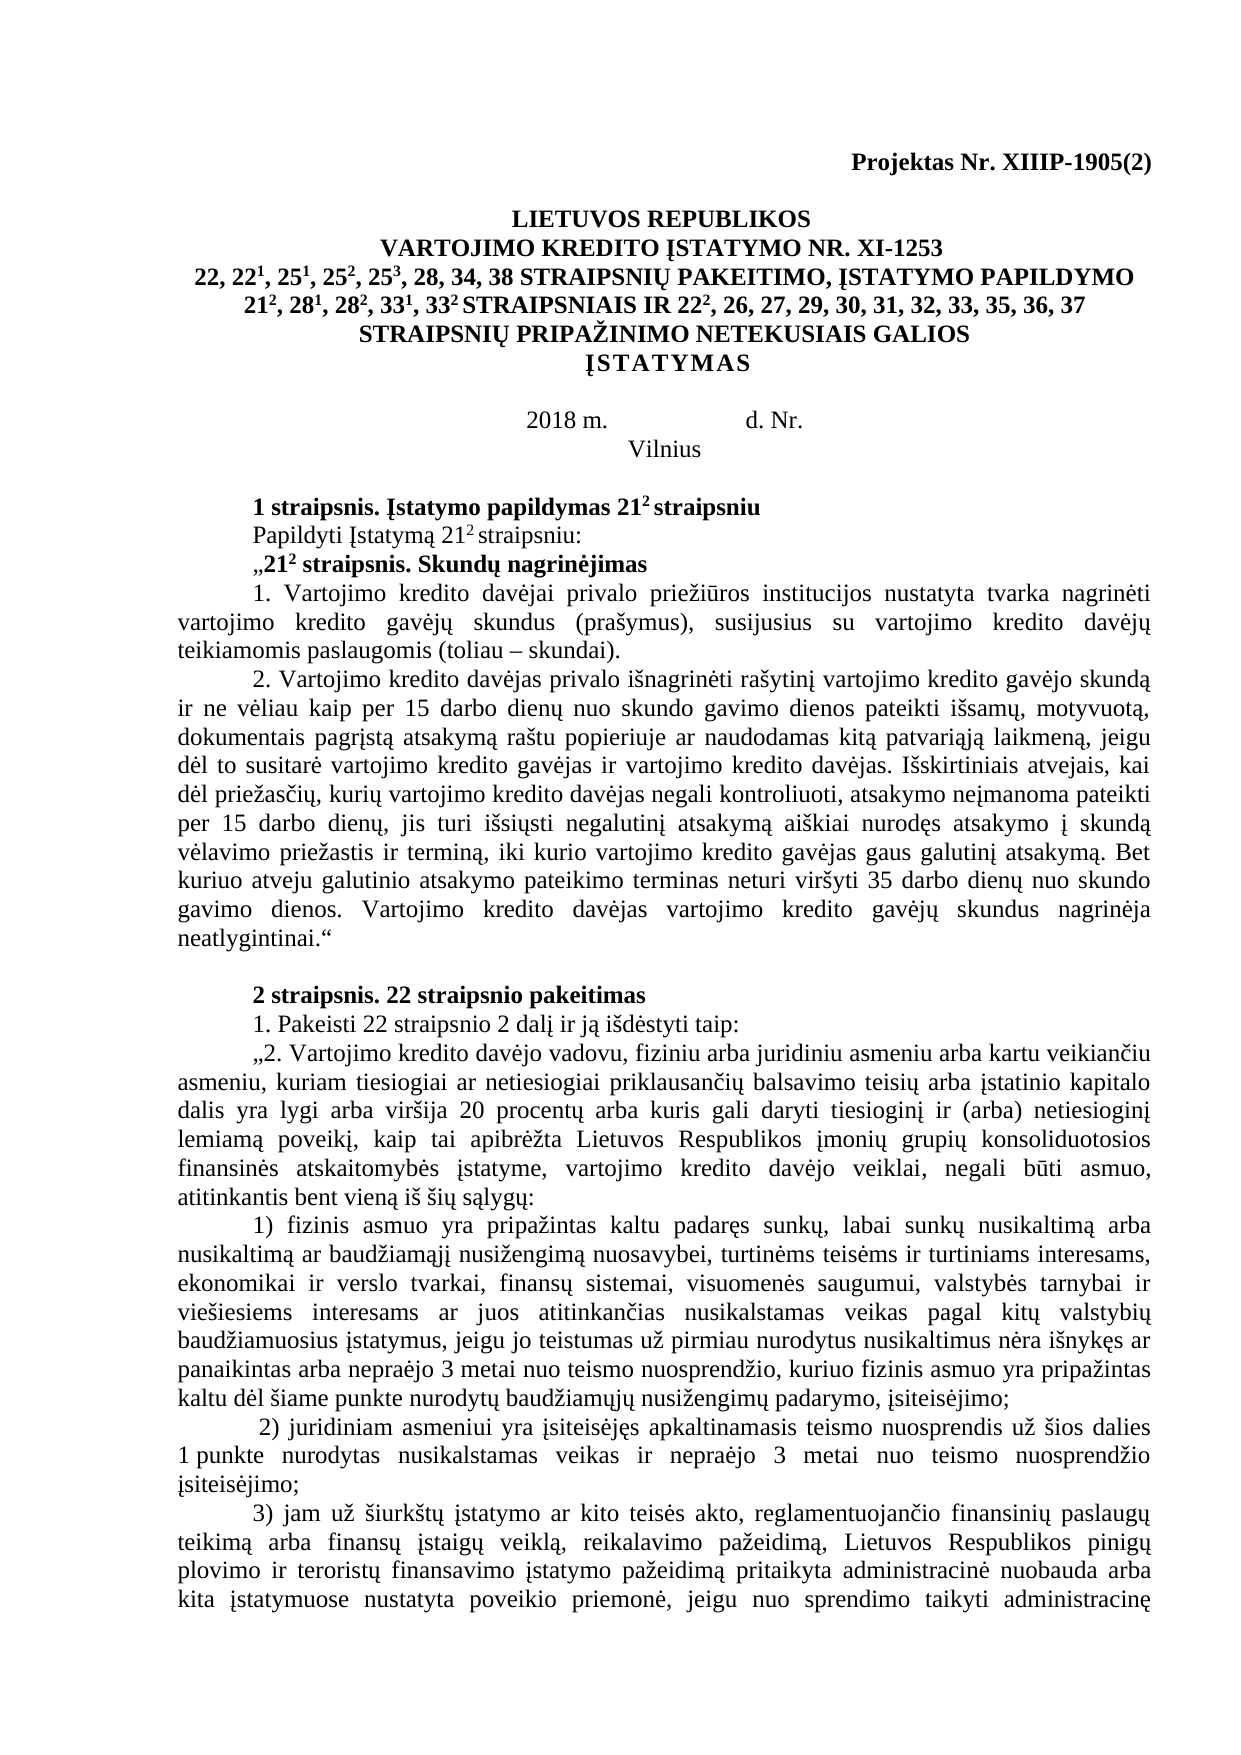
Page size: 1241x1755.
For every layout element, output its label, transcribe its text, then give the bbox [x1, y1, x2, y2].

text 2018 m. d. Nr. [177, 406, 1152, 434]
text 1. Vartojimo kredito davėjai privalo priežiūros institucijos nustatyta tvarka nagrinėti vartojimo kredito gavėjų skundus (prašymus), susijusius su vartojimo kredito davėjų teikiamomis paslaugomis (toliau – skundai). [177, 578, 1152, 664]
text 1. Pakeisti 22 straipsnio 2 dalį ir ją išdėstyti taip: [177, 1009, 1152, 1038]
text 2. Vartojimo kredito davėjas privalo išnagrinėti rašytinį vartojimo kredito gavėjo skundą ir ne vėliau kaip per 15 darbo dienų nuo skundo gavimo dienos pateikti išsamų, motyvuotą, dokumentais pagrįstą atsakymą raštu popieriuje ar naudodamas kitą patvariąją laikmeną, jeigu dėl to susitarė vartojimo kredito gavėjas ir vartojimo kredito davėjas. Išskirtiniais atvejais, kai dėl priežasčių, kurių vartojimo kredito davėjas negali kontroliuoti, atsakymo neįmanoma pateikti per 15 darbo dienų, jis turi išsiųsti negalutinį atsakymą aiškiai nurodęs atsakymo į skundą vėlavimo priežastis ir terminą, iki kurio vartojimo kredito gavėjas gaus galutinį atsakymą. Bet kuriuo atveju galutinio atsakymo pateikimo terminas neturi viršyti 35 darbo dienų nuo skundo gavimo dienos. Vartojimo kredito davėjas vartojimo kredito gavėjų skundus nagrinėja neatlygintinai.“ [177, 664, 1152, 952]
text 22, 221, 251, 252, 253, 28, 34, 38 STRAIPSNIŲ PAKEITIMO, ĮSTATYMO PAPILDYMO 212, 281, 282, 331, 332 STRAIPSNIAIS IR 222, 26, 27, 29, 30, 31, 32, 33, 35, 36, 37 STRAIPSNIŲ PRIPAŽINIMO NETEKUSIAIS GALIOS [177, 262, 1152, 348]
text Papildyti Įstatymą 212 straipsniu: [177, 521, 1152, 549]
text VARTOJIMO KREDITO ĮSTATYMO NR. XI-1253 [177, 233, 1152, 262]
text „2. Vartojimo kredito davėjo vadovu, fiziniu arba juridiniu asmeniu arba kartu veikiančiu asmeniu, kuriam tiesiogiai ar netiesiogiai priklausančių balsavimo teisių arba įstatinio kapitalo dalis yra lygi arba viršija 20 procentų arba kuris gali daryti tiesioginį ir (arba) netiesioginį lemiamą poveikį, kaip tai apibrėžta Lietuvos Respublikos įmonių grupių konsoliduotosios finansinės atskaitomybės įstatyme, vartojimo kredito davėjo veiklai, negali būti asmuo, atitinkantis bent vieną iš šių sąlygų: [177, 1038, 1152, 1211]
text Projektas Nr. XIIIP-1905(2) [177, 147, 1152, 176]
text 2) juridiniam asmeniui yra įsiteisėjęs apkaltinamasis teismo nuosprendis už šios dalies 1 punkte nurodytas nusikalstamas veikas ir nepraėjo 3 metai nuo teismo nuosprendžio įsiteisėjimo; [177, 1412, 1152, 1498]
text 1) fizinis asmuo yra pripažintas kaltu padaręs sunkų, labai sunkų nusikaltimą arba nusikaltimą ar baudžiamąjį nusižengimą nuosavybei, turtinėms teisėms ir turtiniams interesams, ekonomikai ir verslo tvarkai, finansų sistemai, visuomenės saugumui, valstybės tarnybai ir viešiesiems interesams ar juos atitinkančias nusikalstamas veikas pagal kitų valstybių baudžiamuosius įstatymus, jeigu jo teistumas už pirmiau nurodytus nusikaltimus nėra išnykęs ar panaikintas arba nepraėjo 3 metai nuo teismo nuosprendžio, kuriuo fizinis asmuo yra pripažintas kaltu dėl šiame punkte nurodytų baudžiamųjų nusižengimų padarymo, įsiteisėjimo; [177, 1211, 1152, 1412]
text Vilnius [177, 434, 1152, 463]
text 1 straipsnis. Įstatymo papildymas 212 straipsniu [177, 492, 1152, 521]
text LIETUVOS REPUBLIKOS [177, 204, 1152, 233]
text 2 straipsnis. 22 straipsnio pakeitimas [177, 981, 1148, 1009]
text „212 straipsnis. Skundų nagrinėjimas [177, 549, 1152, 578]
text 3) jam už šiurkštų įstatymo ar kito teisės akto, reglamentuojančio finansinių paslaugų teikimą arba finansų įstaigų veiklą, reikalavimo pažeidimą, Lietuvos Respublikos pinigų plovimo ir teroristų finansavimo įstatymo pažeidimą pritaikyta administracinė nuobauda arba kita įstatymuose nustatyta poveikio priemonė, jeigu nuo sprendimo taikyti administracinę [177, 1498, 1152, 1613]
text ĮSTATYMAS [177, 348, 1152, 377]
